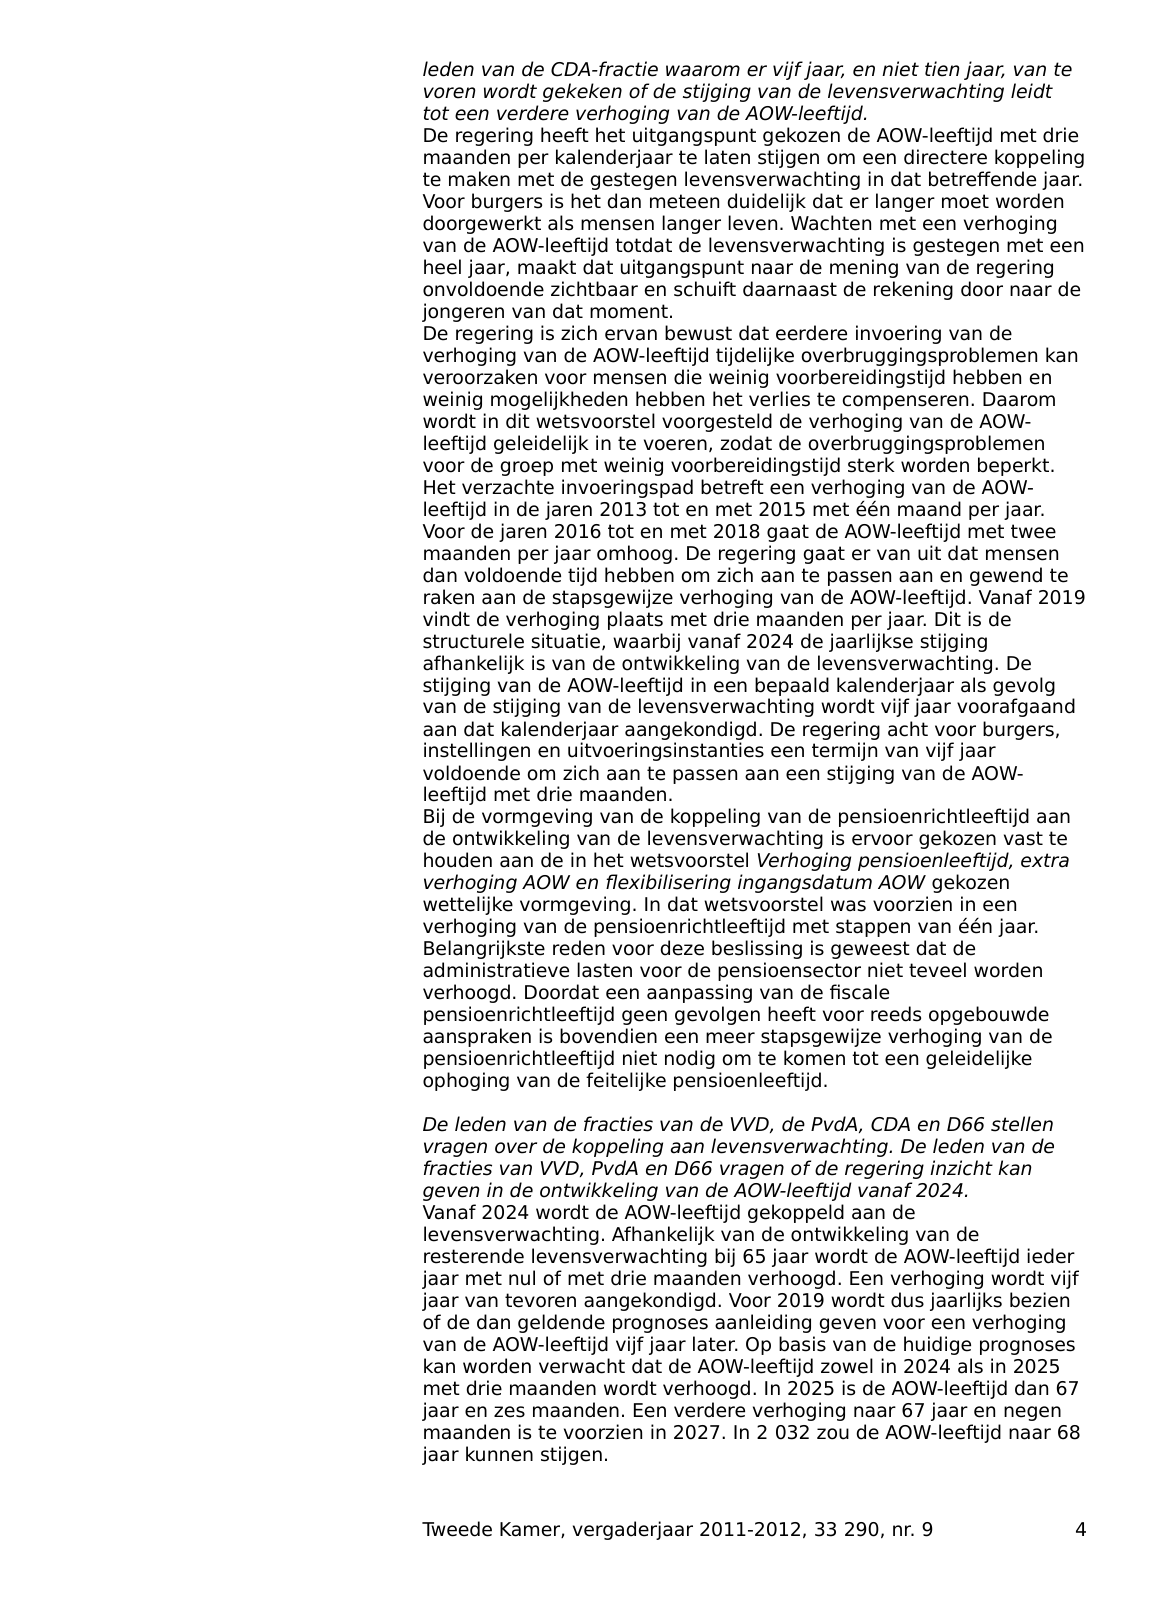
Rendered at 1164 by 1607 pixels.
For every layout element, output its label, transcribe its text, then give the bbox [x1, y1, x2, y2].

text De regering is zich ervan bewust dat eerdere invoering van de verhoging van de AOW-leeftijd tijdelijke overbruggingsproblemen kan veroorzaken voor mensen die weinig voorbereidingstijd hebben en weinig mogelijkheden hebben het verlies te compenseren. Daarom wordt in dit wetsvoorstel voorgesteld de verhoging van de AOW-leeftijd geleidelijk in te voeren, zodat de overbruggingsproblemen voor de groep met weinig voorbereidingstijd sterk worden beperkt. Het verzachte invoeringspad betreft een verhoging van de AOW-leeftijd in de jaren 2013 tot en met 2015 met één maand per jaar. Voor de jaren 2016 tot en met 2018 gaat de AOW-leeftijd met twee maanden per jaar omhoog. De regering gaat er van uit dat mensen dan voldoende tijd hebben om zich aan te passen aan en gewend te raken aan de stapsgewijze verhoging van de AOW-leeftijd. Vanaf 2019 vindt de verhoging plaats met drie maanden per jaar. Dit is de structurele situatie, waarbij vanaf 2024 de jaarlijkse stijging afhankelijk is van de ontwikkeling van de levensverwachting. De stijging van de AOW-leeftijd in een bepaald kalenderjaar als gevolg van de stijging van de levensverwachting wordt vijf jaar voorafgaand aan dat kalenderjaar aangekondigd. De regering acht voor burgers, instellingen en uitvoeringsinstanties een termijn van vijf jaar voldoende om zich aan te passen aan een stijging van de AOW-leeftijd met drie maanden. [422, 323, 1087, 806]
text Bij de vormgeving van de koppeling van de pensioenrichtleeftijd aan de ontwikkeling van de levensverwachting is ervoor gekozen vast te houden aan de in het wetsvoorstel Verhoging pensioenleeftijd, extra verhoging AOW en flexibilisering ingangsdatum AOW gekozen wettelijke vormgeving. In dat wetsvoorstel was voorzien in een verhoging van de pensioenrichtleeftijd met stappen van één jaar. Belangrijkste reden voor deze beslissing is geweest dat de administratieve lasten voor de pensioensector niet teveel worden verhoogd. Doordat een aanpassing van de fiscale pensioenrichtleeftijd geen gevolgen heeft voor reeds opgebouwde aanspraken is bovendien een meer stapsgewijze verhoging van de pensioenrichtleeftijd niet nodig om te komen tot een geleidelijke ophoging van de feitelijke pensioenleeftijd. [422, 806, 1087, 1092]
text De regering heeft het uitgangspunt gekozen de AOW-leeftijd met drie maanden per kalenderjaar te laten stijgen om een directere koppeling te maken met de gestegen levensverwachting in dat betreffende jaar. Voor burgers is het dan meteen duidelijk dat er langer moet worden doorgewerkt als mensen langer leven. Wachten met een verhoging van de AOW-leeftijd totdat de levensverwachting is gestegen met een heel jaar, maakt dat uitgangspunt naar de mening van de regering onvoldoende zichtbaar en schuift daarnaast de rekening door naar de jongeren van dat moment. [422, 125, 1087, 323]
text Vanaf 2024 wordt de AOW-leeftijd gekoppeld aan de levensverwachting. Afhankelijk van de ontwikkeling van de resterende levensverwachting bij 65 jaar wordt de AOW-leeftijd ieder jaar met nul of met drie maanden verhoogd. Een verhoging wordt vijf jaar van tevoren aangekondigd. Voor 2019 wordt dus jaarlijks bezien of de dan geldende prognoses aanleiding geven voor een verhoging van de AOW-leeftijd vijf jaar later. Op basis van de huidige prognoses kan worden verwacht dat de AOW-leeftijd zowel in 2024 als in 2025 met drie maanden wordt verhoogd. In 2025 is de AOW-leeftijd dan 67 jaar en zes maanden. Een verdere verhoging naar 67 jaar en negen maanden is te voorzien in 2027. In 2 032 zou de AOW-leeftijd naar 68 jaar kunnen stijgen. [422, 1202, 1087, 1466]
text De leden van de fracties van de VVD, de PvdA, CDA en D66 stellen vragen over de koppeling aan levensverwachting. De leden van de fracties van VVD, PvdA en D66 vragen of de regering inzicht kan geven in de ontwikkeling van de AOW-leeftijd vanaf 2024. [422, 1114, 1087, 1202]
text leden van de CDA-fractie waarom er vijf jaar, en niet tien jaar, van te voren wordt gekeken of de stijging van de levensverwachting leidt tot een verdere verhoging van de AOW-leeftijd. [422, 59, 1087, 125]
